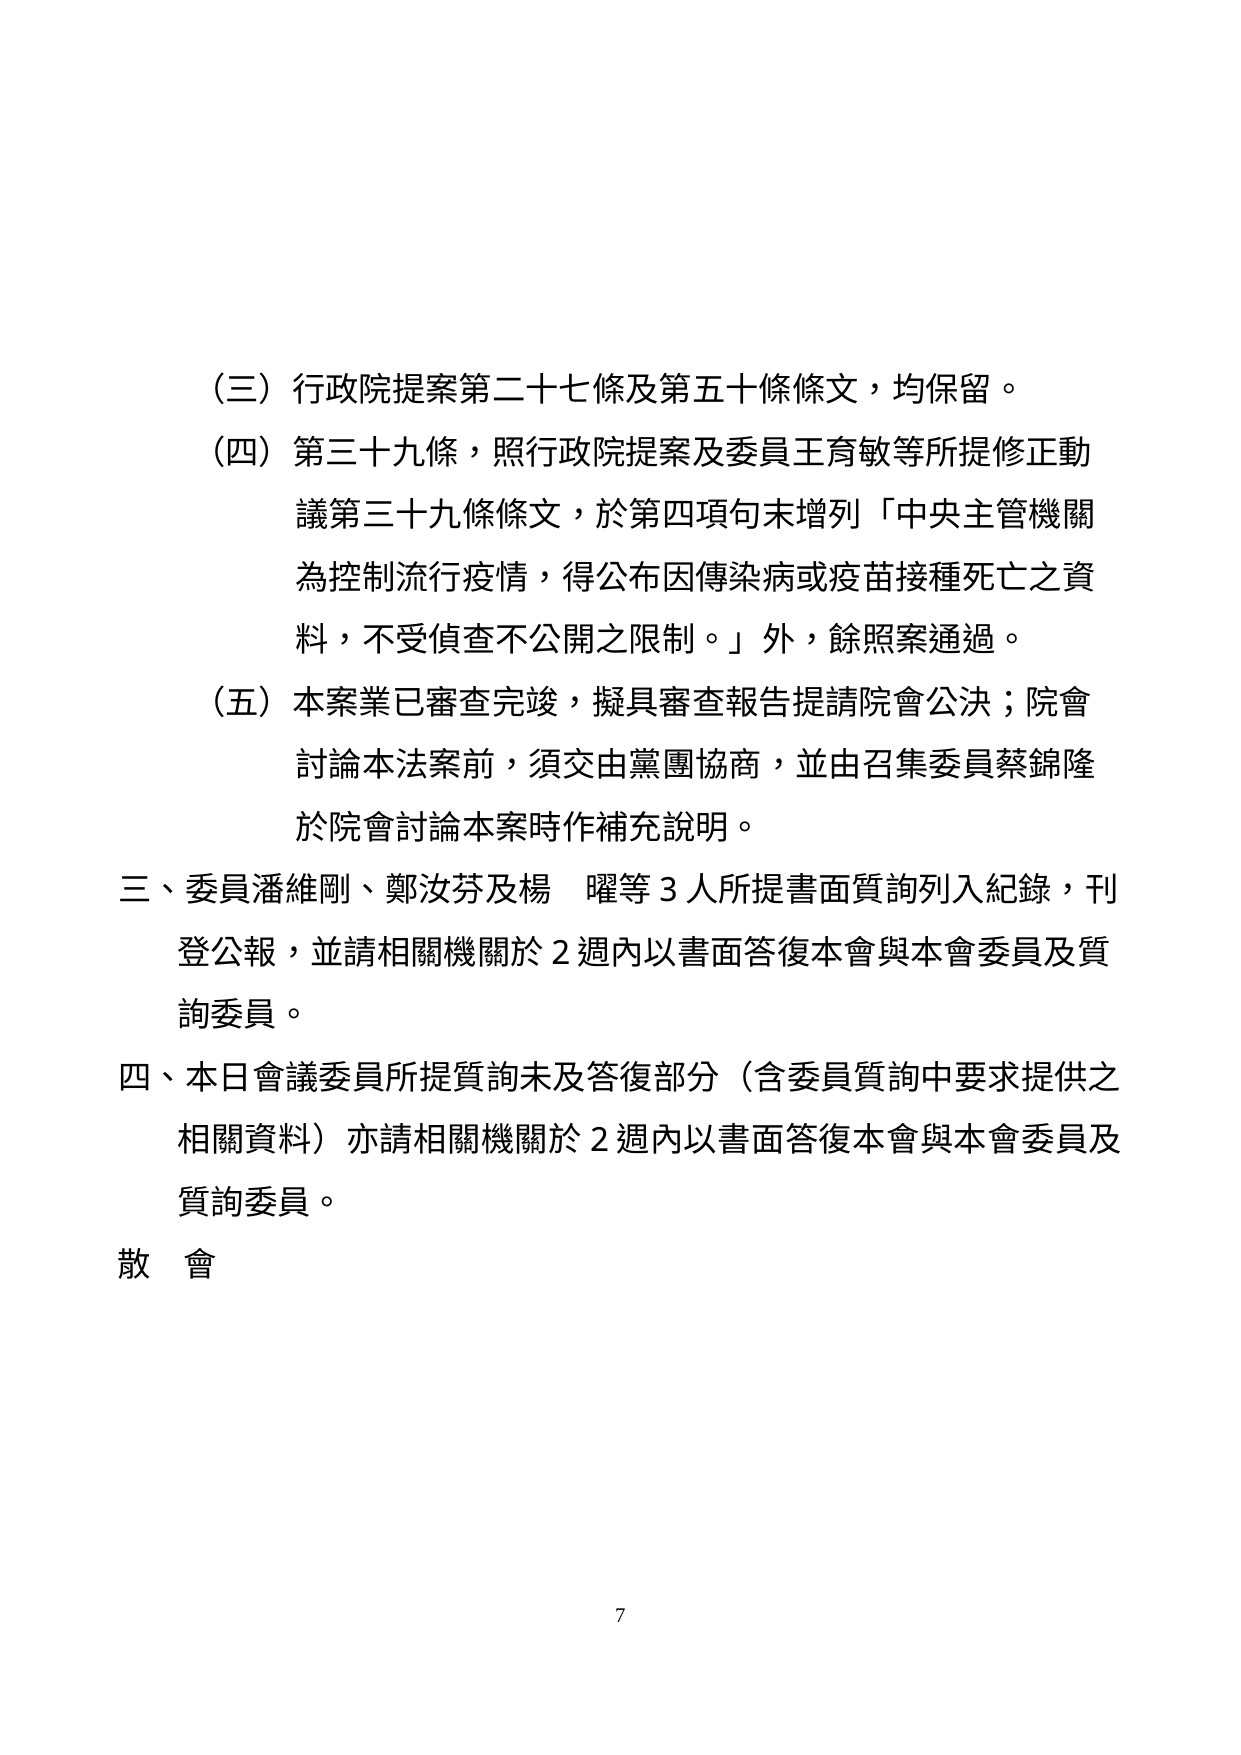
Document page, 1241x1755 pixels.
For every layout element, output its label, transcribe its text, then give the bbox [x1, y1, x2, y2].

text 三、委員潘維剛、鄭汝芬及楊 曜等3人所提書面質詢列入紀錄，刊登公報，並請相關機關於2週內以書面答復本會與本會委員及質詢委員。 [118, 846, 1122, 1033]
text 散 會 [117, 1221, 1122, 1283]
text 四、本日會議委員所提質詢未及答復部分（含委員質詢中要求提供之相關資料）亦請相關機關於2週內以書面答復本會與本會委員及質詢委員。 [118, 1033, 1122, 1221]
text （三）行政院提案第二十七條及第五十條條文，均保留。 [192, 346, 1122, 408]
text （五）本案業已審查完竣，擬具審查報告提請院會公決；院會討論本法案前，須交由黨團協商，並由召集委員蔡錦隆於院會討論本案時作補充說明。 [192, 658, 1106, 846]
text （四）第三十九條，照行政院提案及委員王育敏等所提修正動議第三十九條條文，於第四項句末增列「中央主管機關為控制流行疫情，得公布因傳染病或疫苗接種死亡之資料，不受偵查不公開之限制。」外，餘照案通過。 [192, 408, 1106, 658]
